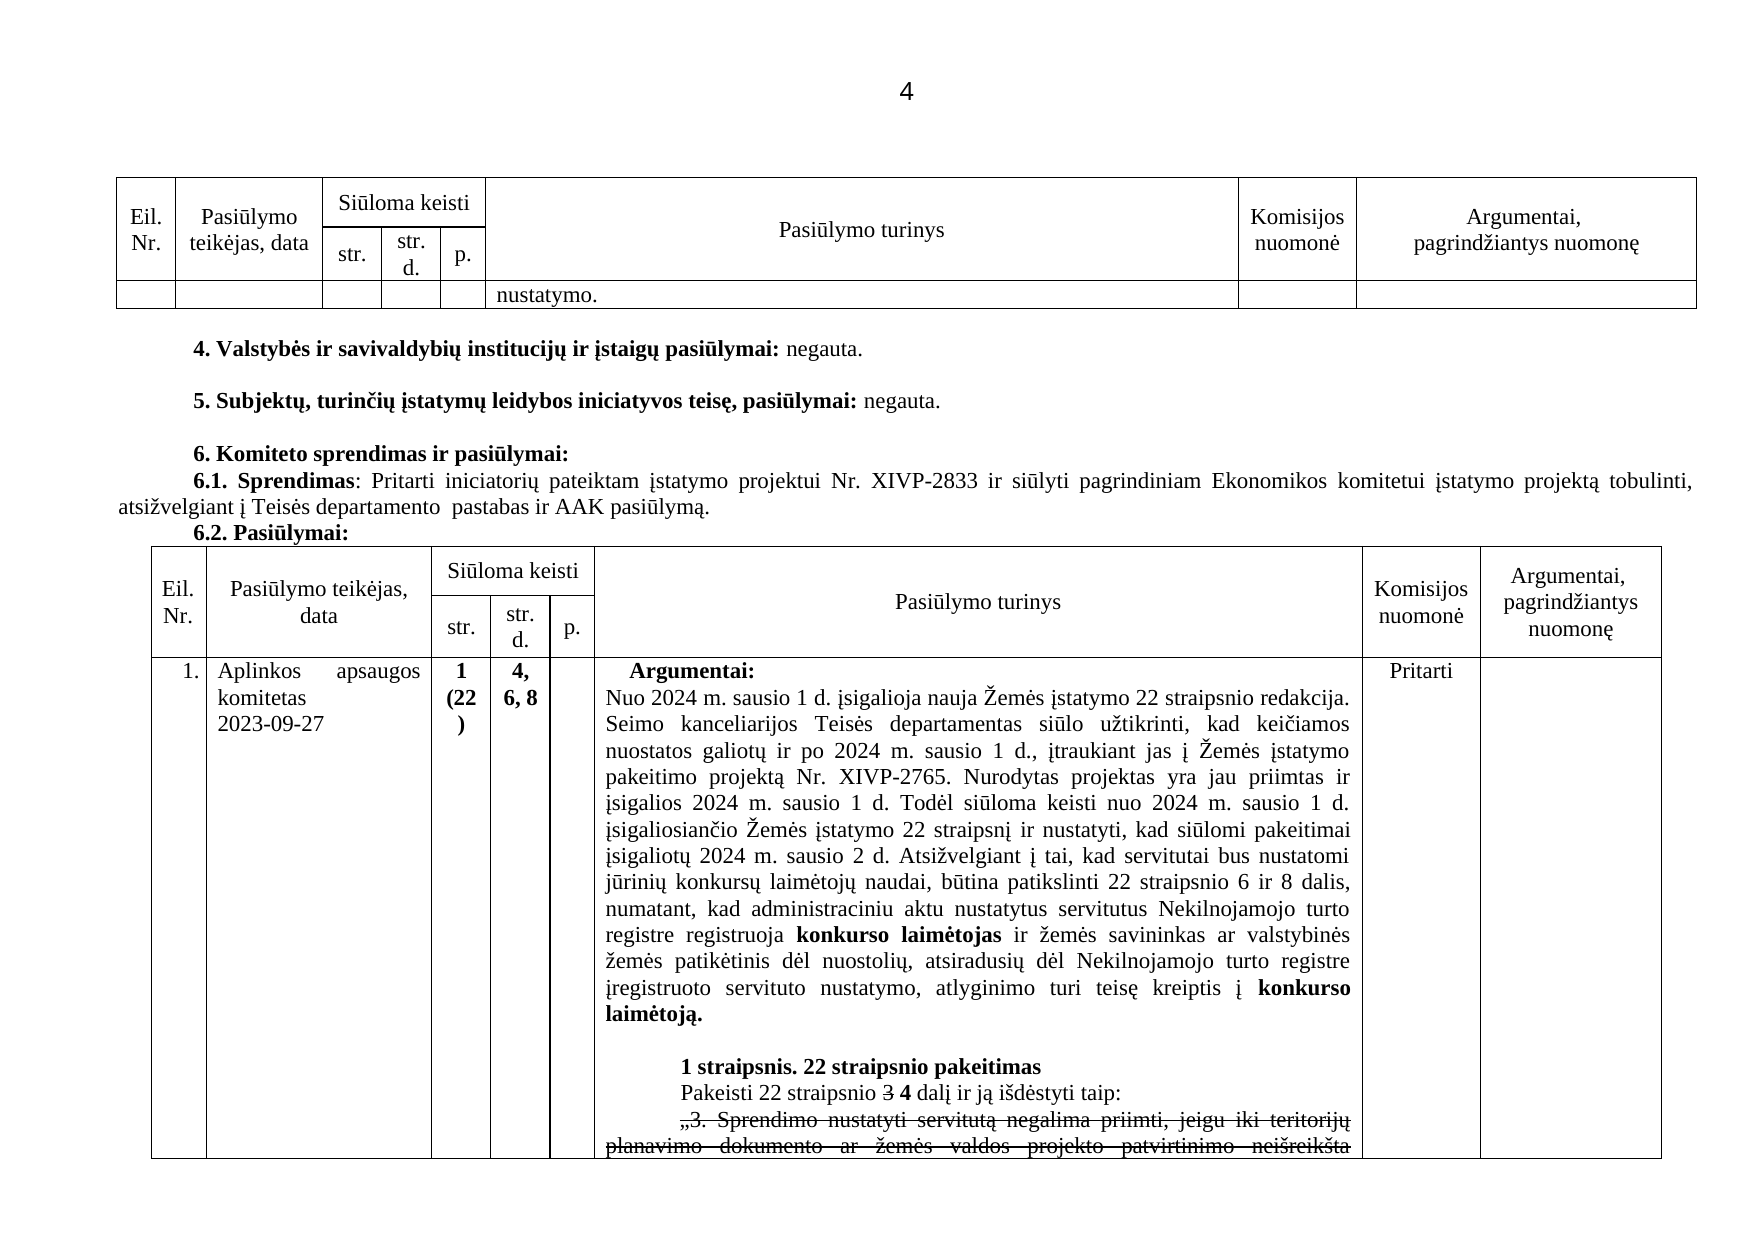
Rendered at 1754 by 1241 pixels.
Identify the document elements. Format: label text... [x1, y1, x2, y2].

table_cell 4, 6, 8 [491, 658, 549, 1158]
table_cell p. [551, 596, 594, 657]
table_header Pasiūlymo turinys [595, 547, 1362, 657]
table_header Eil. Nr. [117, 178, 175, 280]
table_cell Pritarti [1363, 658, 1480, 1158]
table_header Eil. Nr. [152, 547, 206, 657]
table_cell [1239, 281, 1356, 307]
table_cell str. d. [382, 228, 440, 280]
table_header Siūloma keisti [323, 178, 485, 226]
subtitle 4. Valstybės ir savivaldybių institucijų ir įstaigų pasiūlymai: negauta. [118, 335, 1695, 361]
table_cell [382, 281, 440, 307]
table_cell [176, 281, 322, 307]
table_cell str. [432, 596, 490, 657]
text 6.2. Pasiūlymai: [118, 519, 1695, 546]
table_cell nustatymo. [486, 281, 1238, 307]
table_cell [441, 281, 485, 307]
table_cell [117, 281, 175, 307]
table_cell str. [323, 228, 381, 280]
table_cell [551, 658, 594, 1158]
table_header Argumentai, pagrindžiantys nuomonę [1481, 547, 1661, 657]
table_cell [1357, 281, 1696, 307]
table_header Pasiūlymo teikėjas, data [207, 547, 431, 657]
table_cell Aplinkos apsaugos komitetas 2023-09-27 [207, 658, 431, 1158]
table_header Pasiūlymo teikėjas, data [176, 178, 322, 280]
table_header Komisijos nuomonė [1363, 547, 1480, 657]
text 6.1. Sprendimas: Pritarti iniciatorių pateiktam įstatymo projektui Nr. XIVP-2833 ir siūlyti pagrindiniam Ekonomikos komitetui įstatymo projektą tobulinti, atsižvelgiant į Teisės departamento pastabas ir AAK pasiūlymą. [118, 467, 1695, 519]
table_cell p. [441, 228, 485, 280]
table_cell str. d. [491, 596, 549, 657]
table_header Pasiūlymo turinys [486, 178, 1238, 280]
subtitle 5. Subjektų, turinčių įstatymų leidybos iniciatyvos teisę, pasiūlymai: negauta. [118, 388, 1695, 414]
table_header Argumentai, pagrindžiantys nuomonę [1357, 178, 1696, 280]
table_header Komisijos nuomonė [1239, 178, 1356, 280]
table_cell [323, 281, 381, 307]
table_cell Argumentai: Nuo 2024 m. sausio 1 d. įsigalioja nauja Žemės įstatymo 22 straipsnio redakcija. Seimo kanceliarijos Teisės departamentas siūlo užtikrinti, kad keičiamos nuostatos galiotų ir po 2024 m. sausio 1 d., įtraukiant jas į Žemės įstatymo pakeitimo projektą Nr. XIVP-2765. Nurodytas projektas yra jau priimtas ir įsigalios 2024 m. sausio 1 d. Todėl siūloma keisti nuo 2024 m. sausio 1 d. įsigaliosiančio Žemės įstatymo 22 straipsnį ir nustatyti, kad siūlomi pakeitimai įsigaliotų 2024 m. sausio 2 d. Atsižvelgiant į tai, kad servitutai bus nustatomi jūrinių konkursų laimėtojų naudai, būtina patikslinti 22 straipsnio 6 ir 8 dalis, numatant, kad administraciniu aktu nustatytus servitutus Nekilnojamojo turto registre registruoja konkurso laimėtojas ir žemės savininkas ar valstybinės žemės patikėtinis dėl nuostolių, atsiradusių dėl Nekilnojamojo turto registre įregistruoto servituto nustatymo, atlyginimo turi teisę kreiptis į konkurso laimėtoją. 1 straipsnis. 22 straipsnio pakeitimas Pakeisti 22 straipsnio 3 4 dalį ir ją išdėstyti taip: „3. Sprendimo nustatyti servitutą negalima priimti, jeigu iki teritorijų planavimo dokumento ar žemės valdos projekto patvirtinimo neišreikšta [595, 658, 1362, 1158]
table_cell [1481, 658, 1661, 1158]
table_cell [152, 658, 206, 1158]
text 6. Komiteto sprendimas ir pasiūlymai: [118, 440, 1695, 467]
table_header Siūloma keisti [432, 547, 594, 595]
table_cell 1 (22) [432, 658, 490, 1158]
